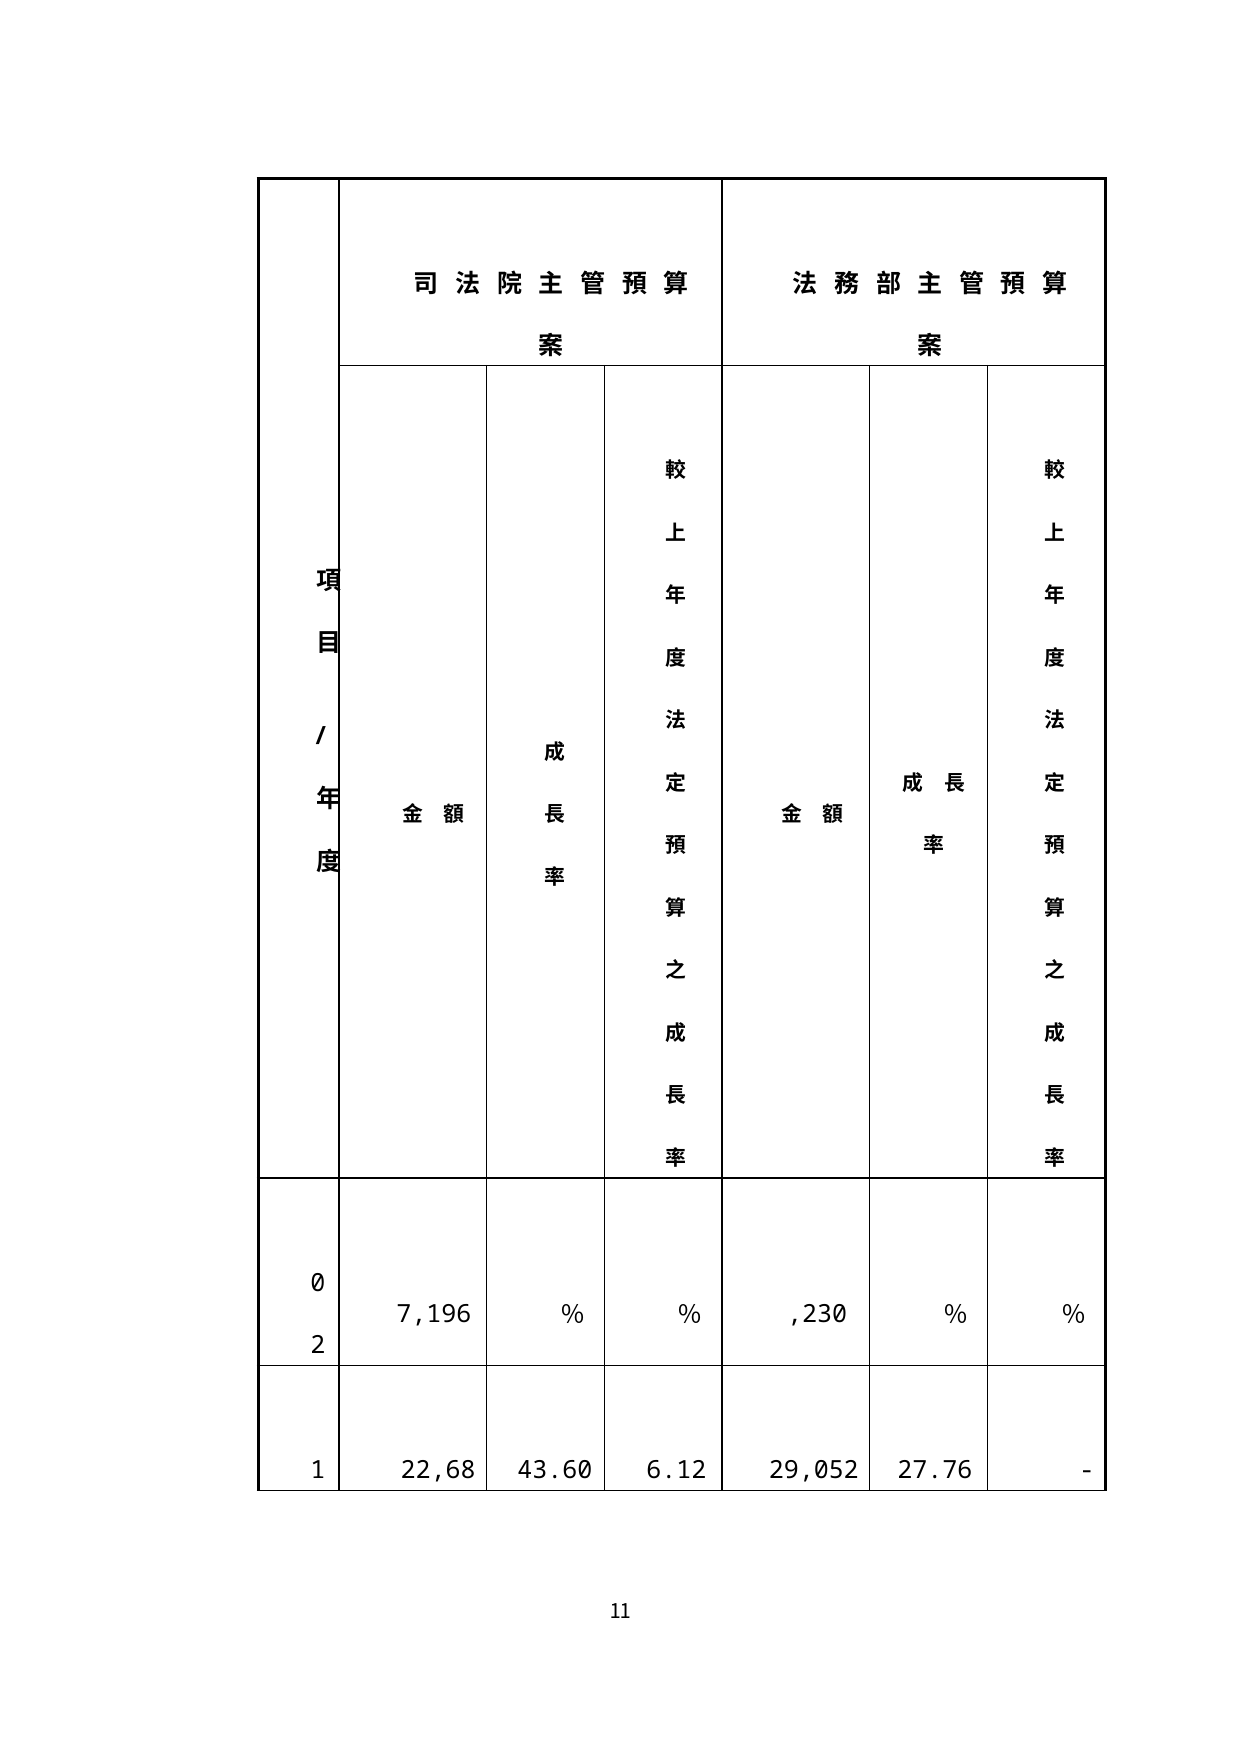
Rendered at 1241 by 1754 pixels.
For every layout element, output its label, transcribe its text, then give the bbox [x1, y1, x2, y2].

table_cell 43.60 [487, 1366, 604, 1490]
table_header 法務部主管預算案 [723, 180, 1104, 365]
table_cell 較上年度法定預算之成長率 [605, 366, 721, 1177]
table_cell 較上年度法定預算之成長率 [988, 366, 1104, 1177]
table_cell ％ [988, 1179, 1104, 1365]
table_cell ％ [487, 1179, 604, 1365]
table_cell 1 [260, 1366, 338, 1490]
table_header 項目 /年度 [260, 180, 338, 1177]
table_cell 02 [260, 1179, 338, 1365]
table_cell 22,68 [340, 1366, 486, 1490]
table_header 司法院主管預算案 [340, 180, 721, 365]
table_cell 7,196 [340, 1179, 486, 1365]
table_cell 成長率 [487, 366, 604, 1177]
table_cell 27.76 [870, 1366, 987, 1490]
table_cell 6.12 [605, 1366, 721, 1490]
table_cell 29,052 [723, 1366, 869, 1490]
table_cell 金額 [723, 366, 869, 1177]
table_cell ,230 [723, 1179, 869, 1365]
table_cell [988, 1366, 1104, 1490]
table_cell 成長率 [870, 366, 987, 1177]
table_cell ％ [605, 1179, 721, 1365]
table_cell 金額 [340, 366, 486, 1177]
table_cell ％ [870, 1179, 987, 1365]
